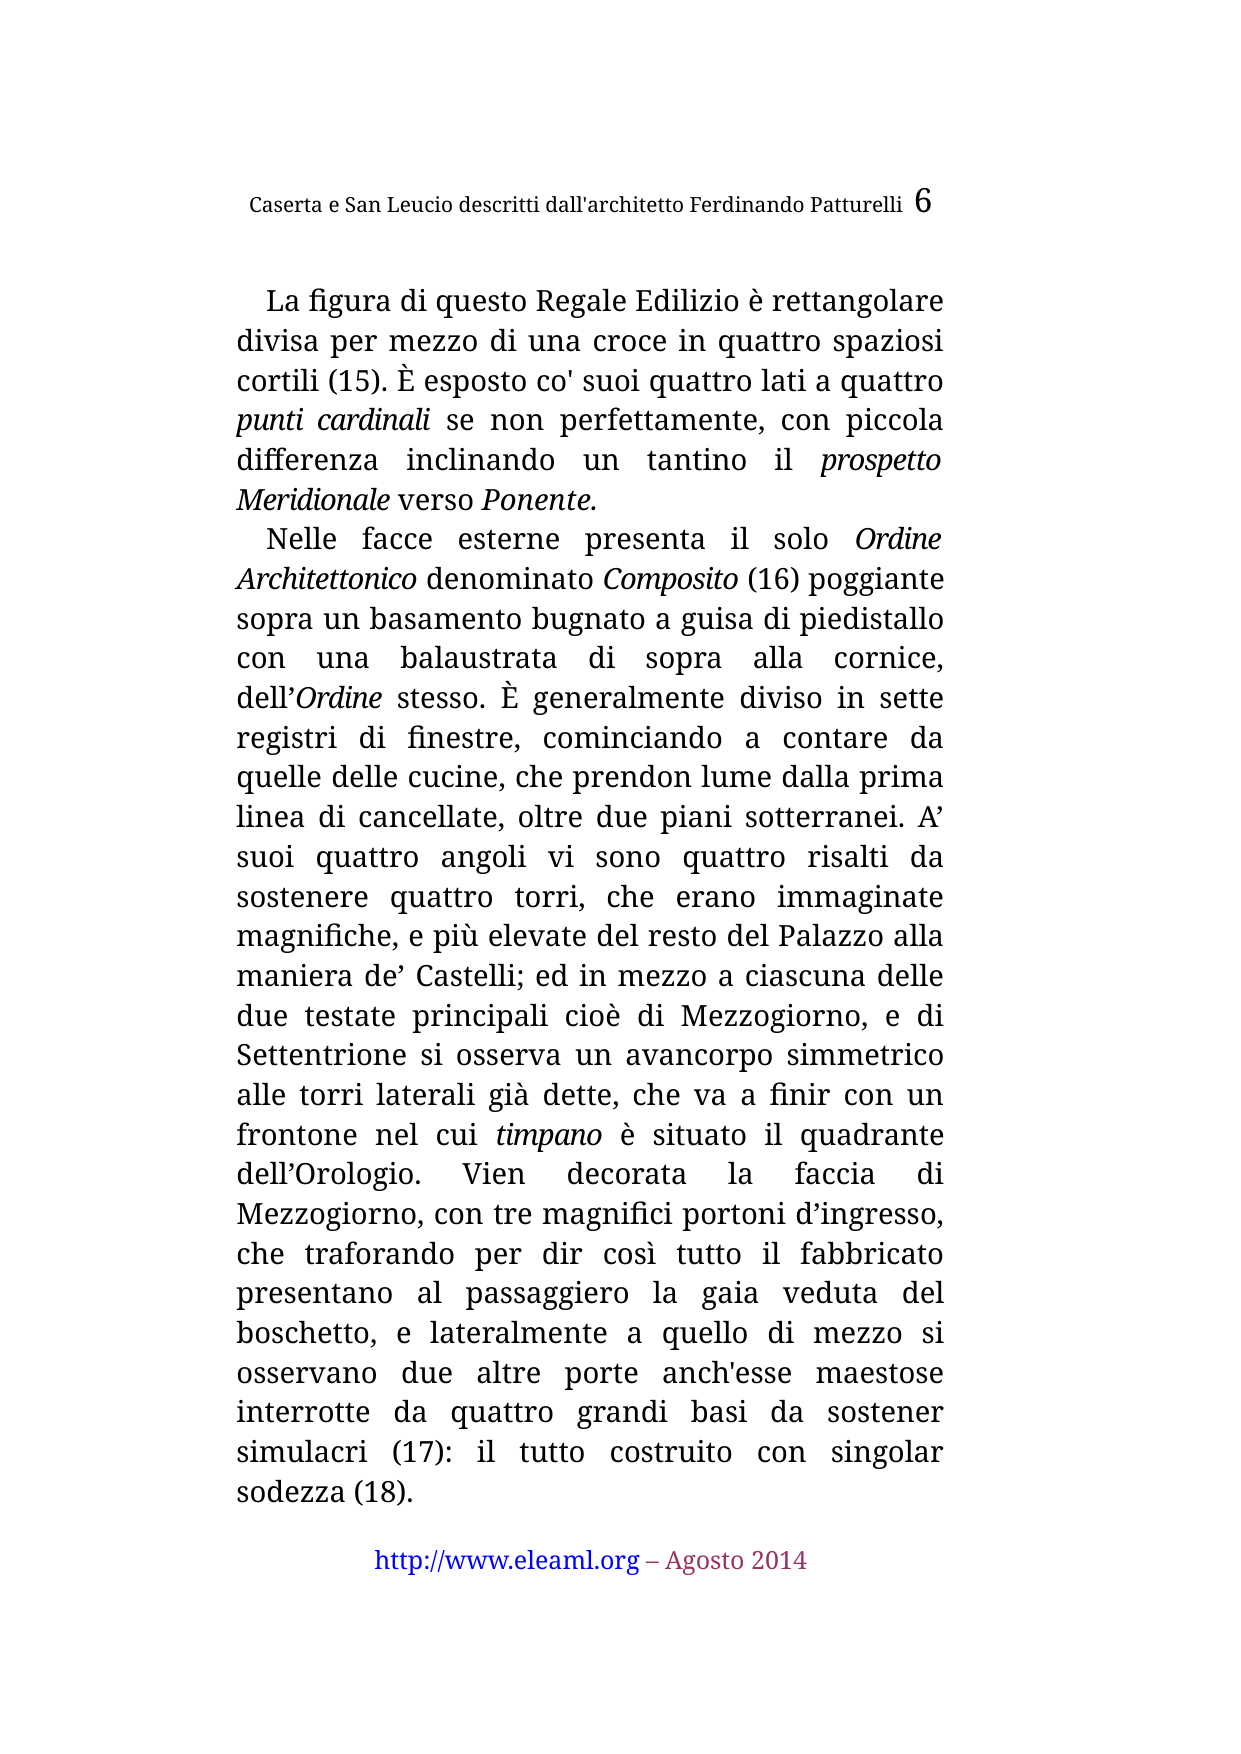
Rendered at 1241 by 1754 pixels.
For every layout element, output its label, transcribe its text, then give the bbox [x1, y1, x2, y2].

text Nelle facce esterne presenta il solo Ordine Architettonico denominato Composito (16) poggiante sopra un basamento bugnato a guisa di piedistallo con una balaustrata di sopra alla cornice, dell’Ordine stesso. È generalmente diviso in sette registri di finestre, cominciando a contare da quelle delle cucine, che prendon lume dalla prima linea di cancellate, oltre due piani sotterranei. A’ suoi quattro angoli vi sono quattro risalti da sostenere quattro torri, che erano immaginate magnifiche, e più elevate del resto del Palazzo alla maniera de’ Castelli; ed in mezzo a ciascuna delle due testate principali cioè di Mezzogiorno, e di Settentrione si osserva un avancorpo simmetrico alle torri laterali già dette, che va a finir con un frontone nel cui timpano è situato il quadrante dell’Orologio. Vien decorata la faccia di Mezzogiorno, con tre magnifici portoni d’ingresso, che traforando per dir così tutto il fabbricato presentano al passaggiero la gaia veduta del boschetto, e lateralmente a quello di mezzo si osservano due altre porte anch'esse maestose interrotte da quattro grandi basi da sostener simulacri (17): il tutto costruito con singolar sodezza (18). [236, 519, 945, 1511]
text La figura di questo Regale Edilizio è rettangolare divisa per mezzo di una croce in quattro spaziosi cortili (15). È esposto co' suoi quattro lati a quattro punti cardinali se non perfettamente, con piccola differenza inclinando un tantino il prospetto Meridionale verso Ponente. [236, 281, 945, 519]
